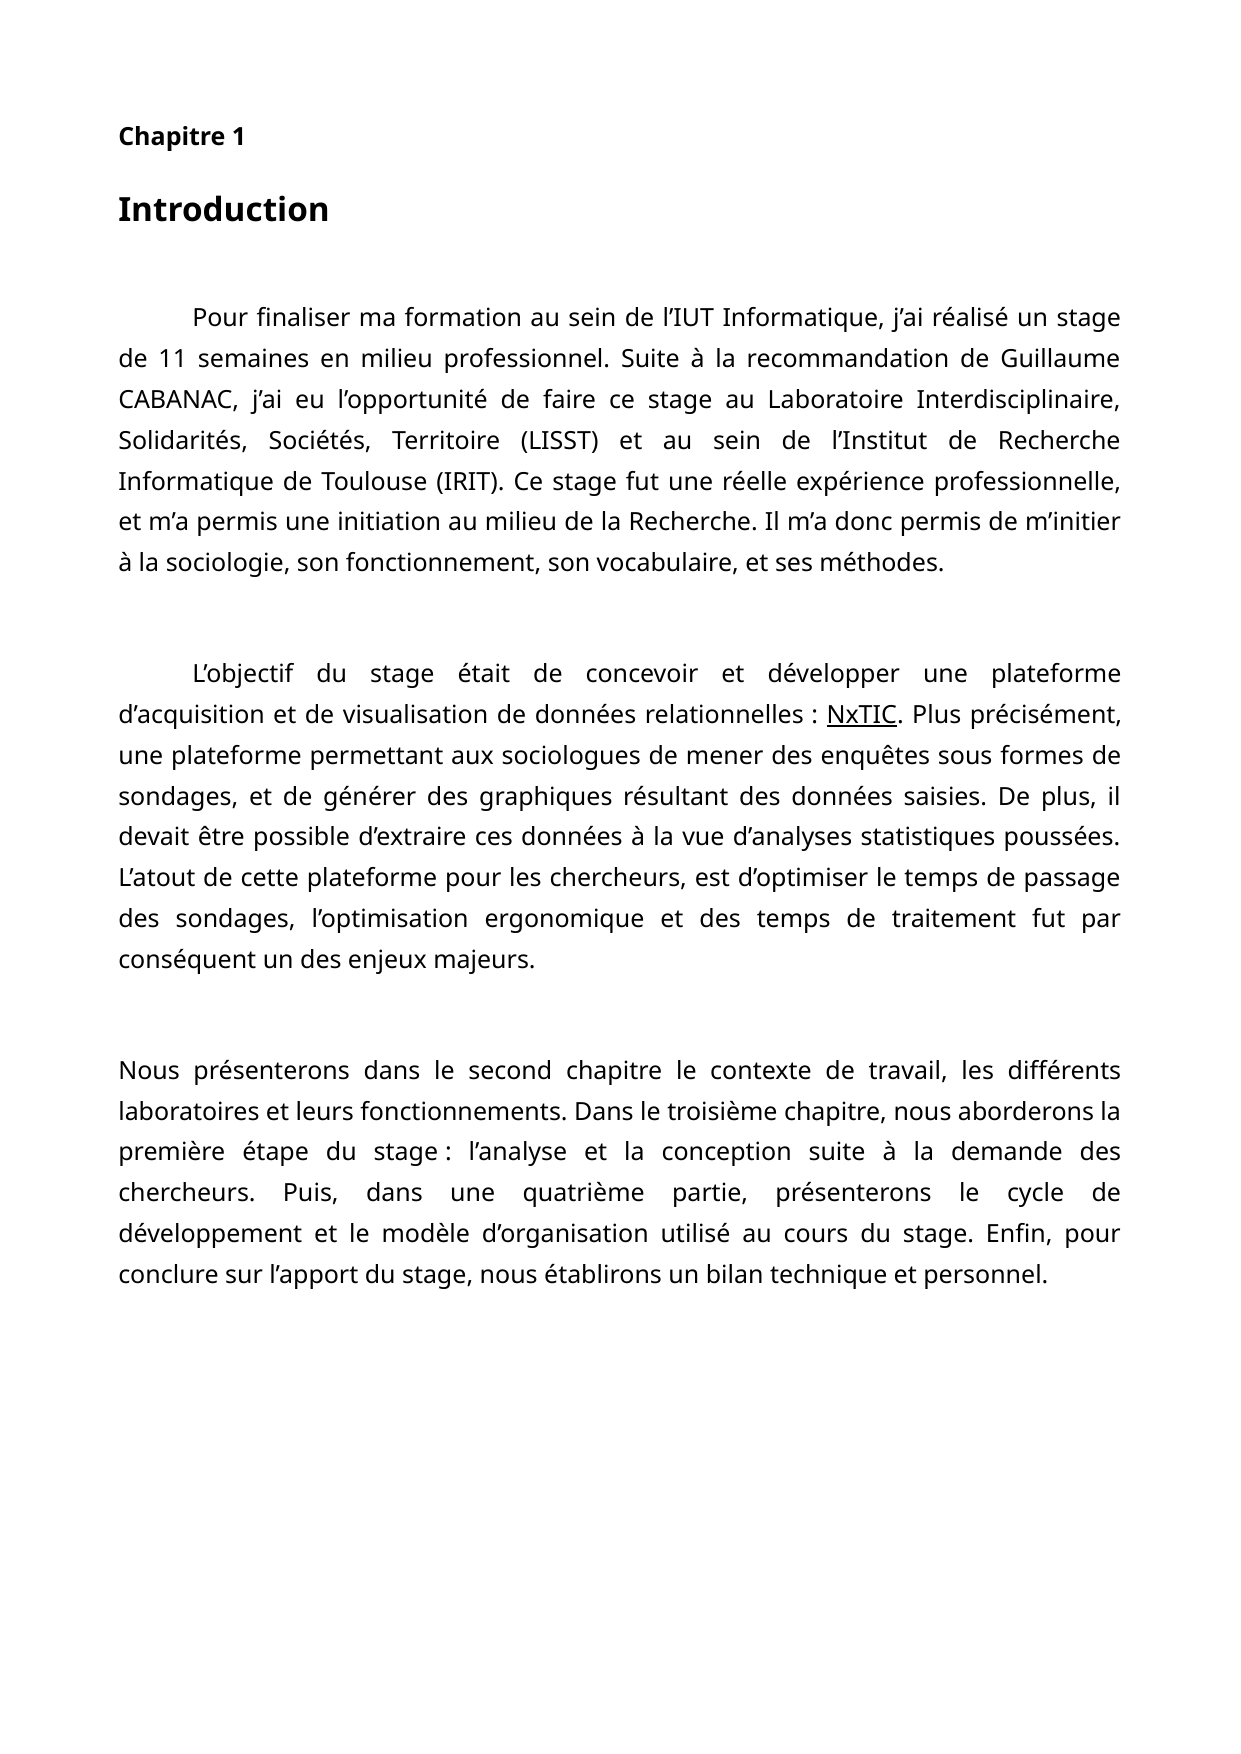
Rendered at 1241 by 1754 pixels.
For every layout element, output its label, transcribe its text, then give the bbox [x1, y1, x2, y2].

text L’objectif du stage était de concevoir et développer une plateforme d’acquisition et de visualisation de données relationnelles : NxTIC. Plus précisément, une plateforme permettant aux sociologues de mener des enquêtes sous formes de sondages, et de générer des graphiques résultant des données saisies. De plus, il devait être possible d’extraire ces données à la vue d’analyses statistiques poussées. L’atout de cette plateforme pour les chercheurs, est d’optimiser le temps de passage des sondages, l’optimisation ergonomique et des temps de traitement fut par conséquent un des enjeux majeurs. [118, 656, 1122, 976]
text Nous présenterons dans le second chapitre le contexte de travail, les différents laboratoires et leurs fonctionnements. Dans le troisième chapitre, nous aborderons la première étape du stage : l’analyse et la conception suite à la demande des chercheurs. Puis, dans une quatrième partie, présenterons le cycle de développement et le modèle d’organisation utilisé au cours du stage. Enfin, pour conclure sur l’apport du stage, nous établirons un bilan technique et personnel. [118, 1052, 1122, 1291]
text Introduction [118, 186, 1122, 232]
text Chapitre 1 [118, 118, 1122, 152]
text Pour finaliser ma formation au sein de l’IUT Informatique, j’ai réalisé un stage de 11 semaines en milieu professionnel. Suite à la recommandation de Guillaume CABANAC, j’ai eu l’opportunité de faire ce stage au Laboratoire Interdisciplinaire, Solidarités, Sociétés, Territoire (LISST) et au sein de l’Institut de Recherche Informatique de Toulouse (IRIT). Ce stage fut une réelle expérience professionnelle, et m’a permis une initiation au milieu de la Recherche. Il m’a donc permis de m’initier à la sociologie, son fonctionnement, son vocabulaire, et ses méthodes. [118, 300, 1122, 579]
